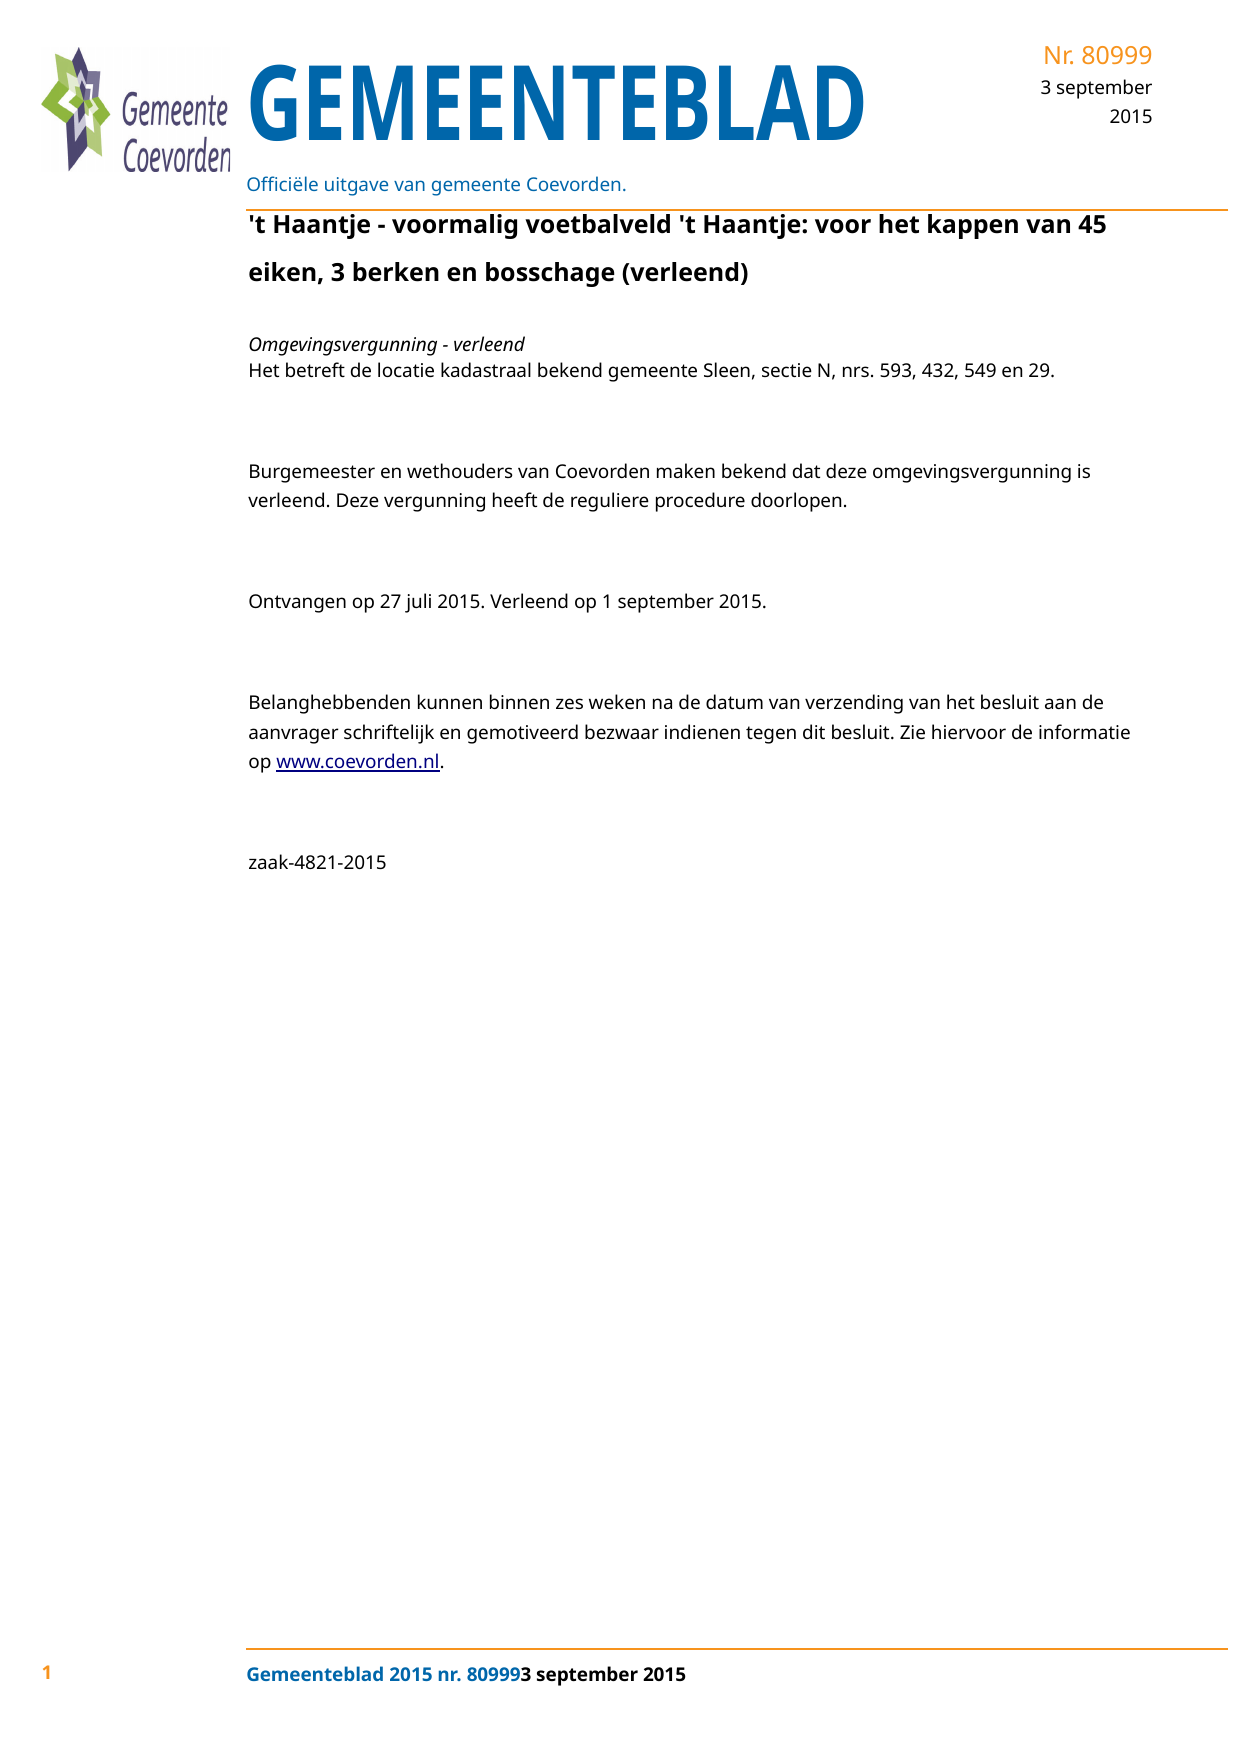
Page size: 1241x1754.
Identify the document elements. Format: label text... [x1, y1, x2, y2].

text Belanghebbenden kunnen binnen zes weken na de datum van verzending van het besluit aan de aanvrager schriftelijk en gemotiveerd bezwaar indienen tegen dit besluit. Zie hiervoor de informatie op www.coevorden.nl. [248, 689, 1152, 774]
picture [41, 47, 231, 172]
text 't Haantje - voormalig voetbalveld 't Haantje: voor het kappen van 45 eiken, 3 berken en bosschage (verleend) [248, 211, 1152, 288]
text Burgemeester en wethouders van Coevorden maken bekend dat deze omgevingsvergunning is verleend. Deze vergunning heeft de reguliere procedure doorlopen. [248, 458, 1152, 513]
text Omgevingsvergunning - verleend [248, 331, 1152, 357]
text zaak-4821-2015 [248, 849, 1152, 875]
text Het betreft de locatie kadastraal bekend gemeente Sleen, sectie N, nrs. 593, 432, 549 en 29. [248, 357, 1152, 383]
text Ontvangen op 27 juli 2015. Verleend op 1 september 2015. [248, 588, 1152, 614]
